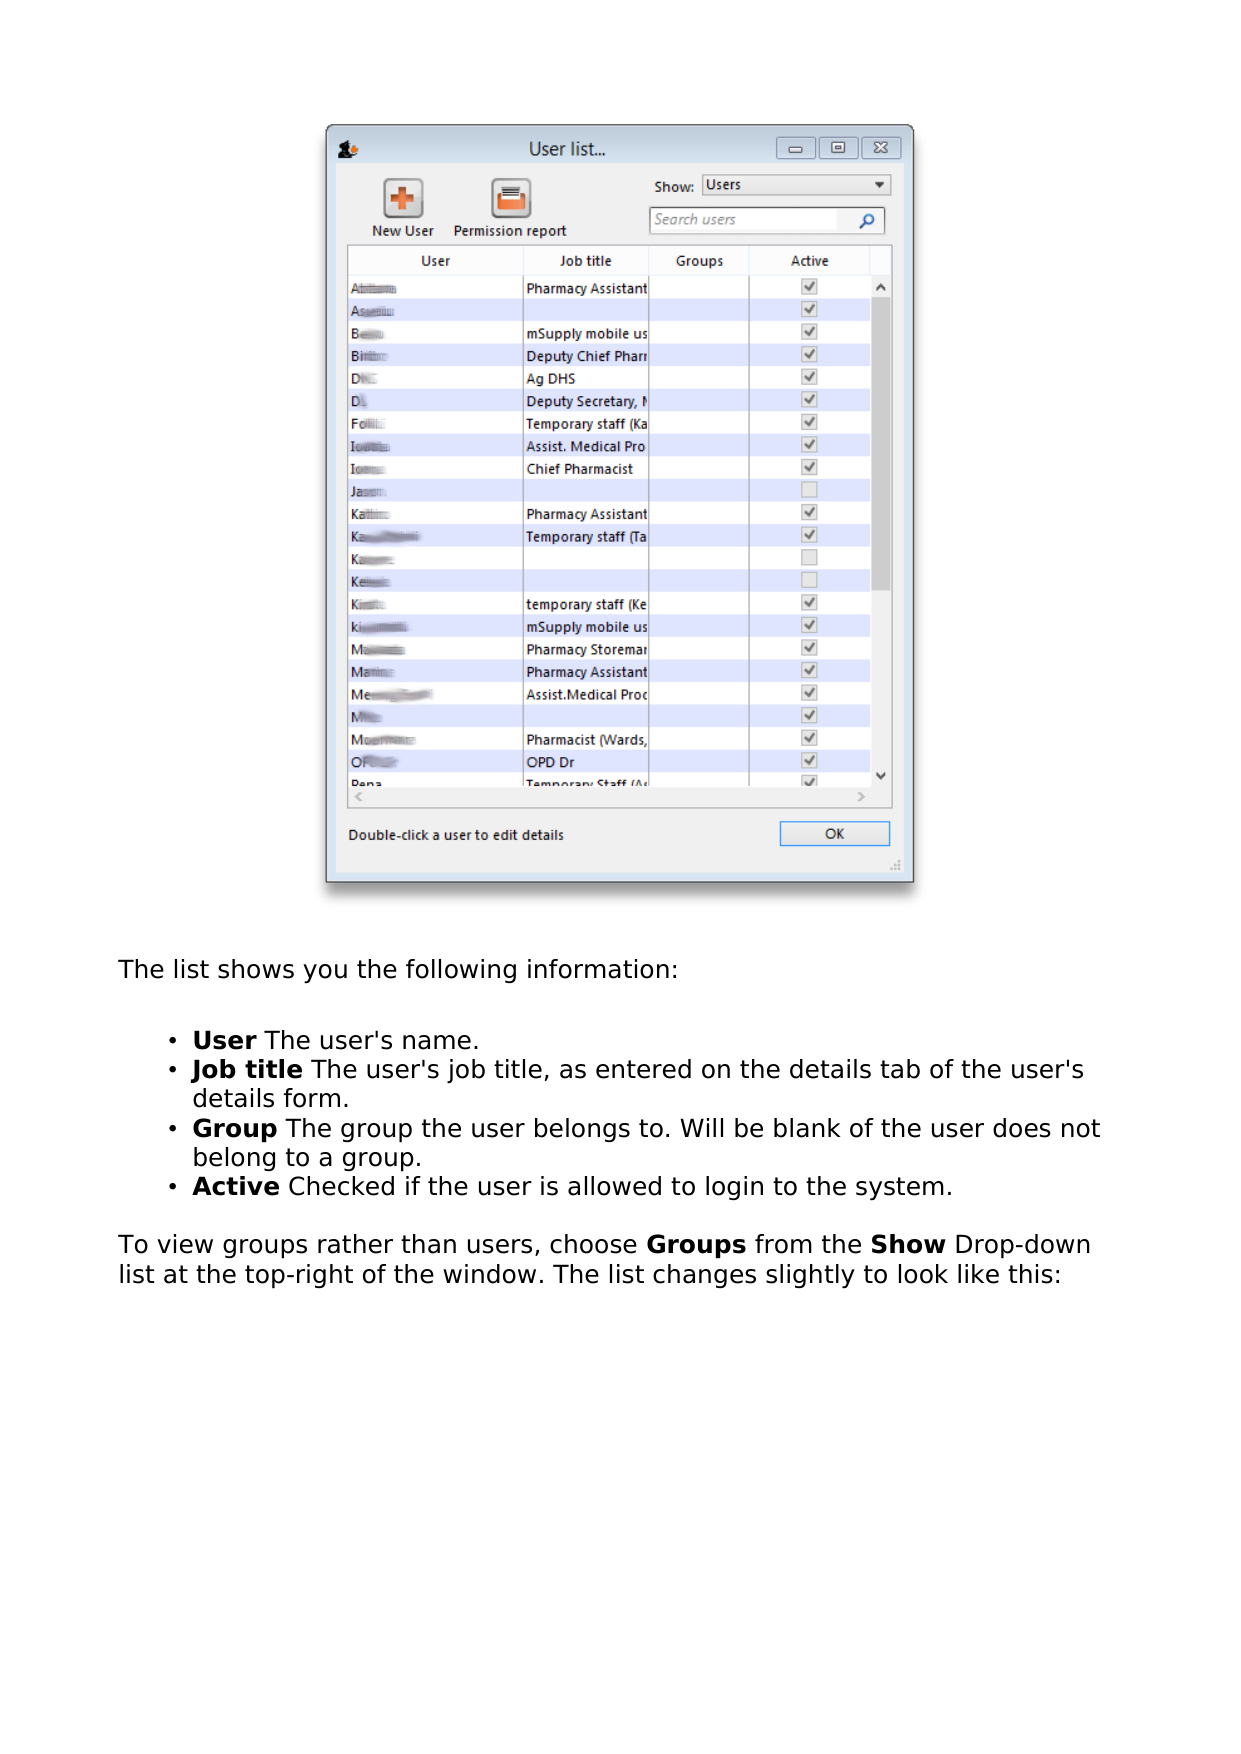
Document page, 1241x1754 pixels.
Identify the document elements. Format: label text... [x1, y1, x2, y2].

list Group The group the user belongs to. Will be blank of the user does not belong to a group. [177, 1114, 1122, 1172]
text To view groups rather than users, choose Groups from the Show Drop-down list at the top-right of the window. The list changes slightly to look like this: [118, 1231, 1122, 1289]
picture [307, 118, 933, 914]
list Active Checked if the user is allowed to login to the system. [177, 1172, 1122, 1201]
text The list shows you the following information: [118, 955, 1122, 984]
list User The user's name. [177, 1026, 1122, 1055]
list Job title The user's job title, as entered on the details tab of the user's details form. [177, 1055, 1122, 1114]
